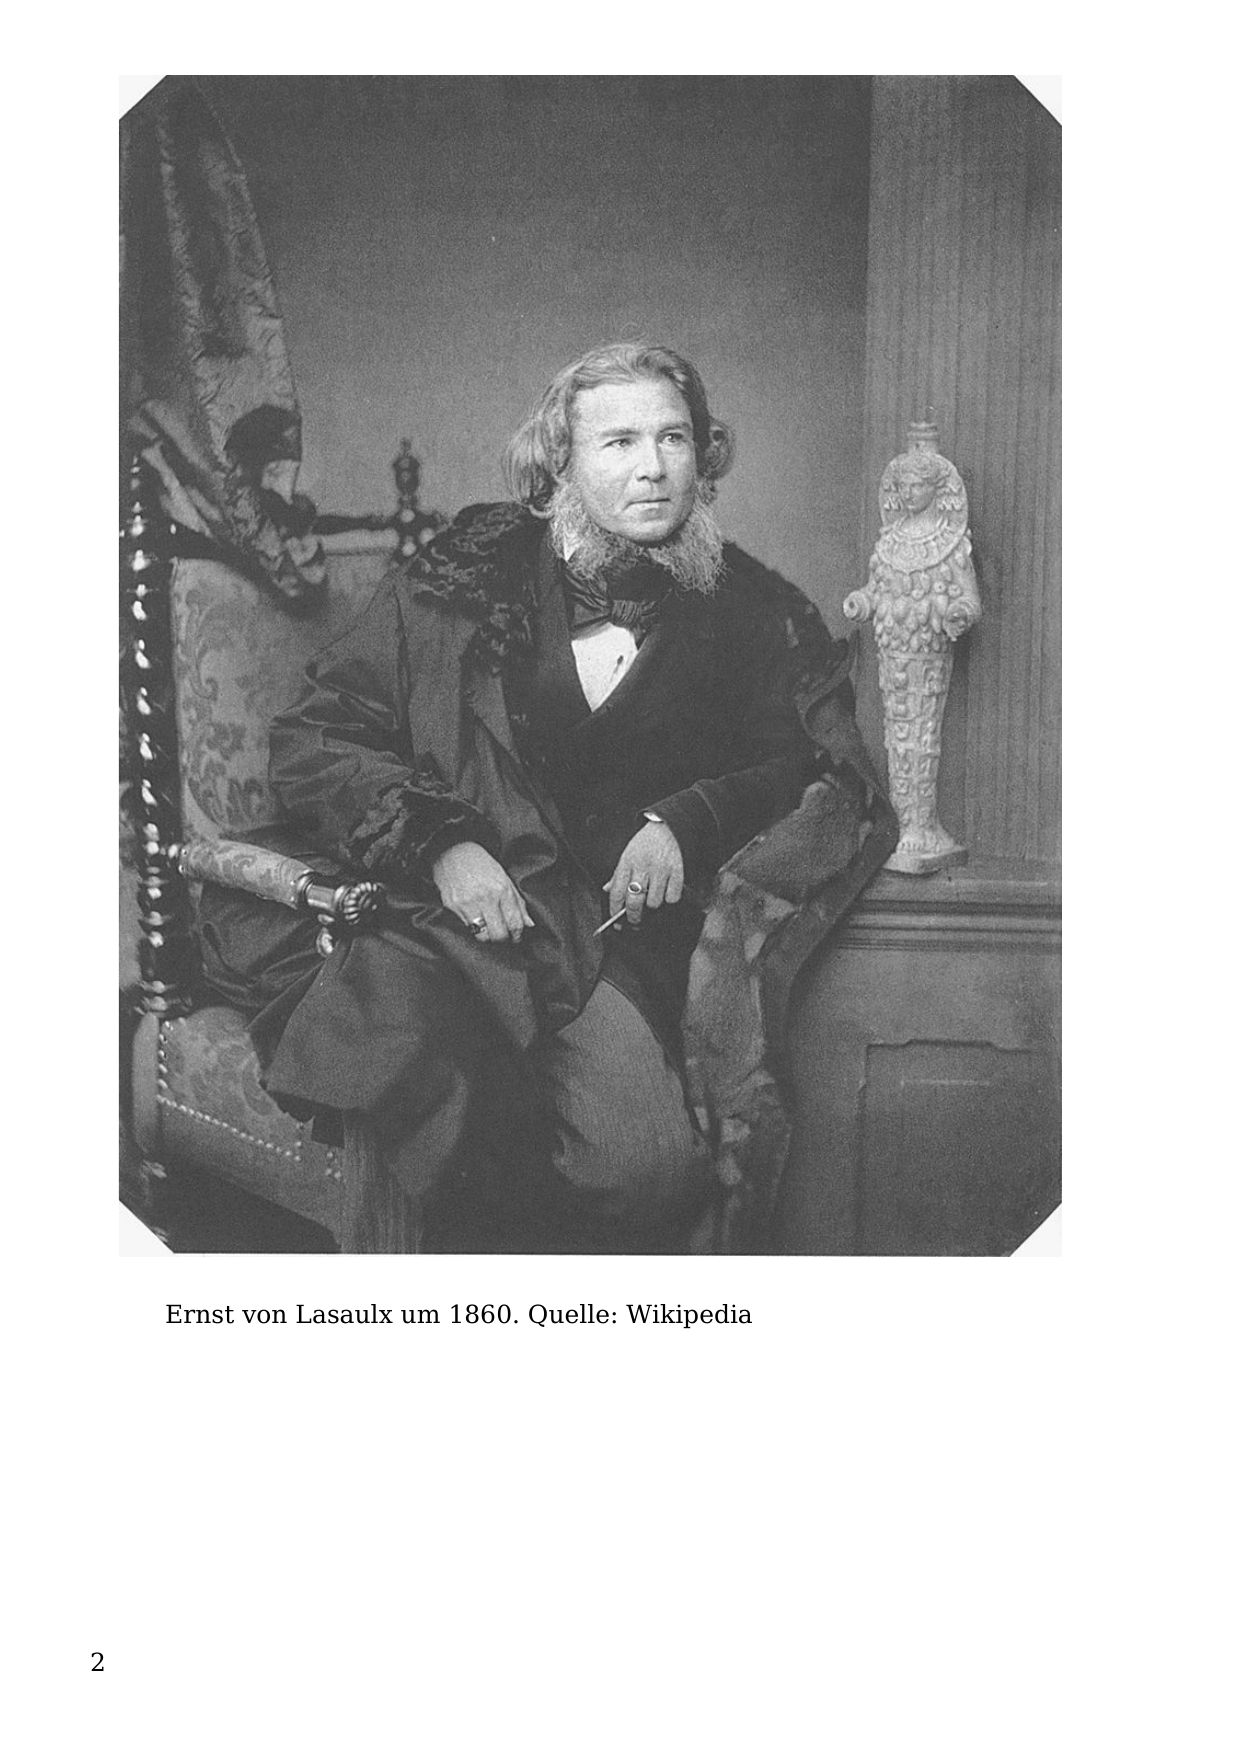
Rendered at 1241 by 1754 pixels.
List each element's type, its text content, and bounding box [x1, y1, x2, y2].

text Ernst von Lasaulx um 1860. Quelle: Wikipedia [90, 1300, 1091, 1329]
picture [118, 75, 1062, 1257]
